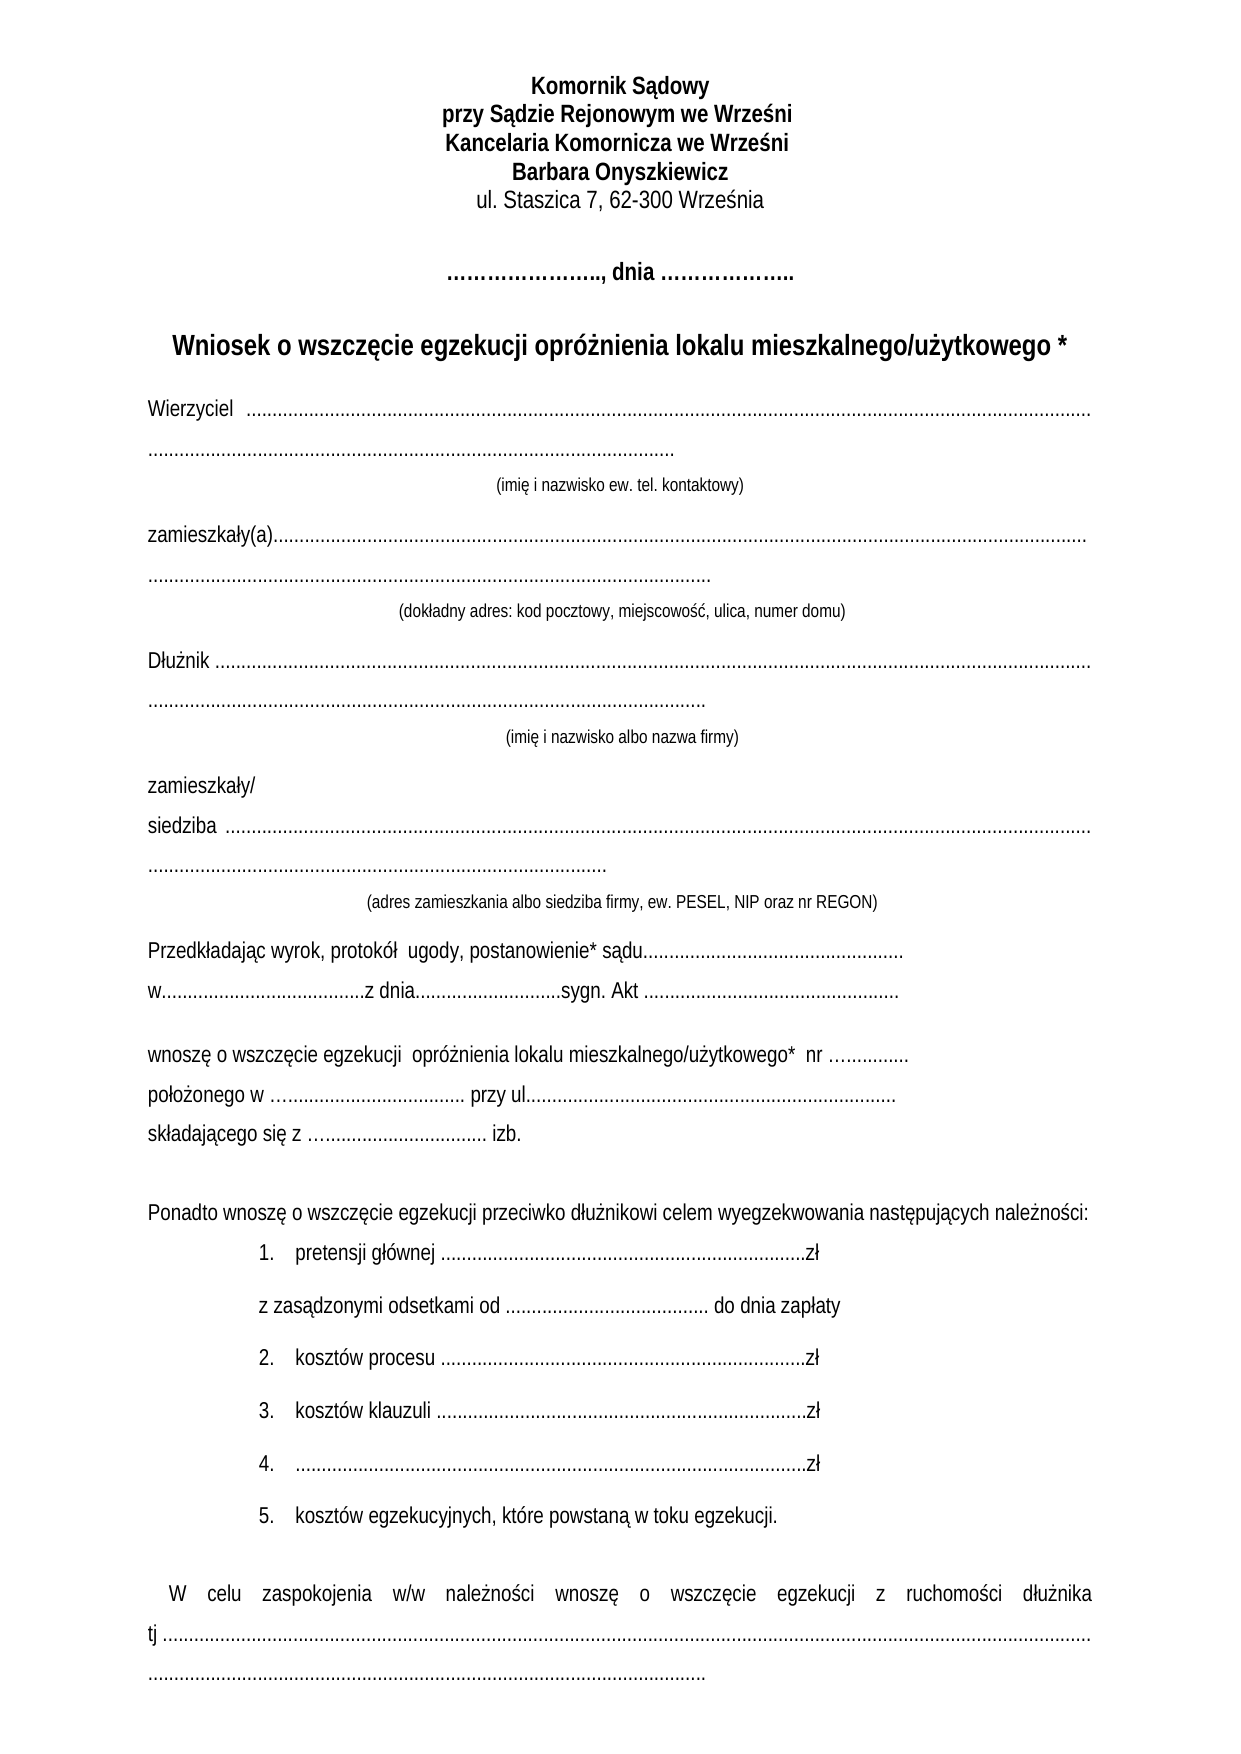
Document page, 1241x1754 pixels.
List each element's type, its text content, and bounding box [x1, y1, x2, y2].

text Wierzyciel ....................................................................................................................................................................................................................................................................... [148, 395, 1092, 461]
list ..................................................................................................zł [259, 1450, 1092, 1476]
text zamieszkały(a)........................................................................................................................................................................................................................................................................ [148, 521, 1092, 587]
subtitle przy Sądzie Rejonowym we Wrześni Kancelaria Komornicza we Wrześni Barbara Onyszkiewicz [148, 99, 1092, 185]
list kosztów klauzuli .......................................................................zł [259, 1397, 1092, 1423]
text w.......................................z dnia............................sygn. Akt ................................................. [148, 977, 1092, 1003]
text Dłużnik ................................................................................................................................................................................................................................................................................... [148, 647, 1092, 712]
text położonego w ….................................. przy ul....................................................................... [148, 1081, 1092, 1107]
text (adres zamieszkania albo siedziba firmy, ew. PESEL, NIP oraz nr REGON) [148, 891, 1092, 912]
list pretensji głównej ......................................................................zł [259, 1239, 1092, 1265]
text zamieszkały/siedziba .............................................................................................................................................................................................................................................................. [148, 772, 1092, 878]
text wnoszę o wszczęcie egzekucji opróżnienia lokalu mieszkalnego/użytkowego* nr …............ [148, 1041, 1092, 1068]
subtitle Komornik Sądowy [148, 71, 1092, 99]
list kosztów procesu ......................................................................zł [259, 1344, 1092, 1371]
text składającego się z …............................... izb. [148, 1120, 1092, 1147]
text (imię i nazwisko ew. tel. kontaktowy) [148, 474, 1092, 496]
text ul. Staszica 7, 62-300 Września [148, 185, 1092, 214]
list kosztów egzekucyjnych, które powstaną w toku egzekucji. [259, 1502, 1092, 1529]
text (imię i nazwisko albo nazwa firmy) [148, 726, 1092, 747]
text Ponadto wnoszę o wszczęcie egzekucji przeciwko dłużnikowi celem wyegzekwowania następujących należności: [148, 1199, 1092, 1226]
title ………………….., dnia ……………….. [148, 257, 1092, 286]
text (dokładny adres: kod pocztowy, miejscowość, ulica, numer domu) [148, 600, 1092, 622]
text z zasądzonymi odsetkami od ....................................... do dnia zapłaty [259, 1292, 1092, 1318]
title Wniosek o wszczęcie egzekucji opróżnienia lokalu mieszkalnego/użytkowego * [148, 328, 1092, 362]
text W celu zaspokojenia w/w należności wnoszę o wszczęcie egzekucji z ruchomości dłużnika tj ............................................................................................................................................................................................................................................................................................. [148, 1580, 1092, 1686]
text Przedkładając wyrok, protokół ugody, postanowienie* sądu.................................................. [148, 937, 1092, 964]
